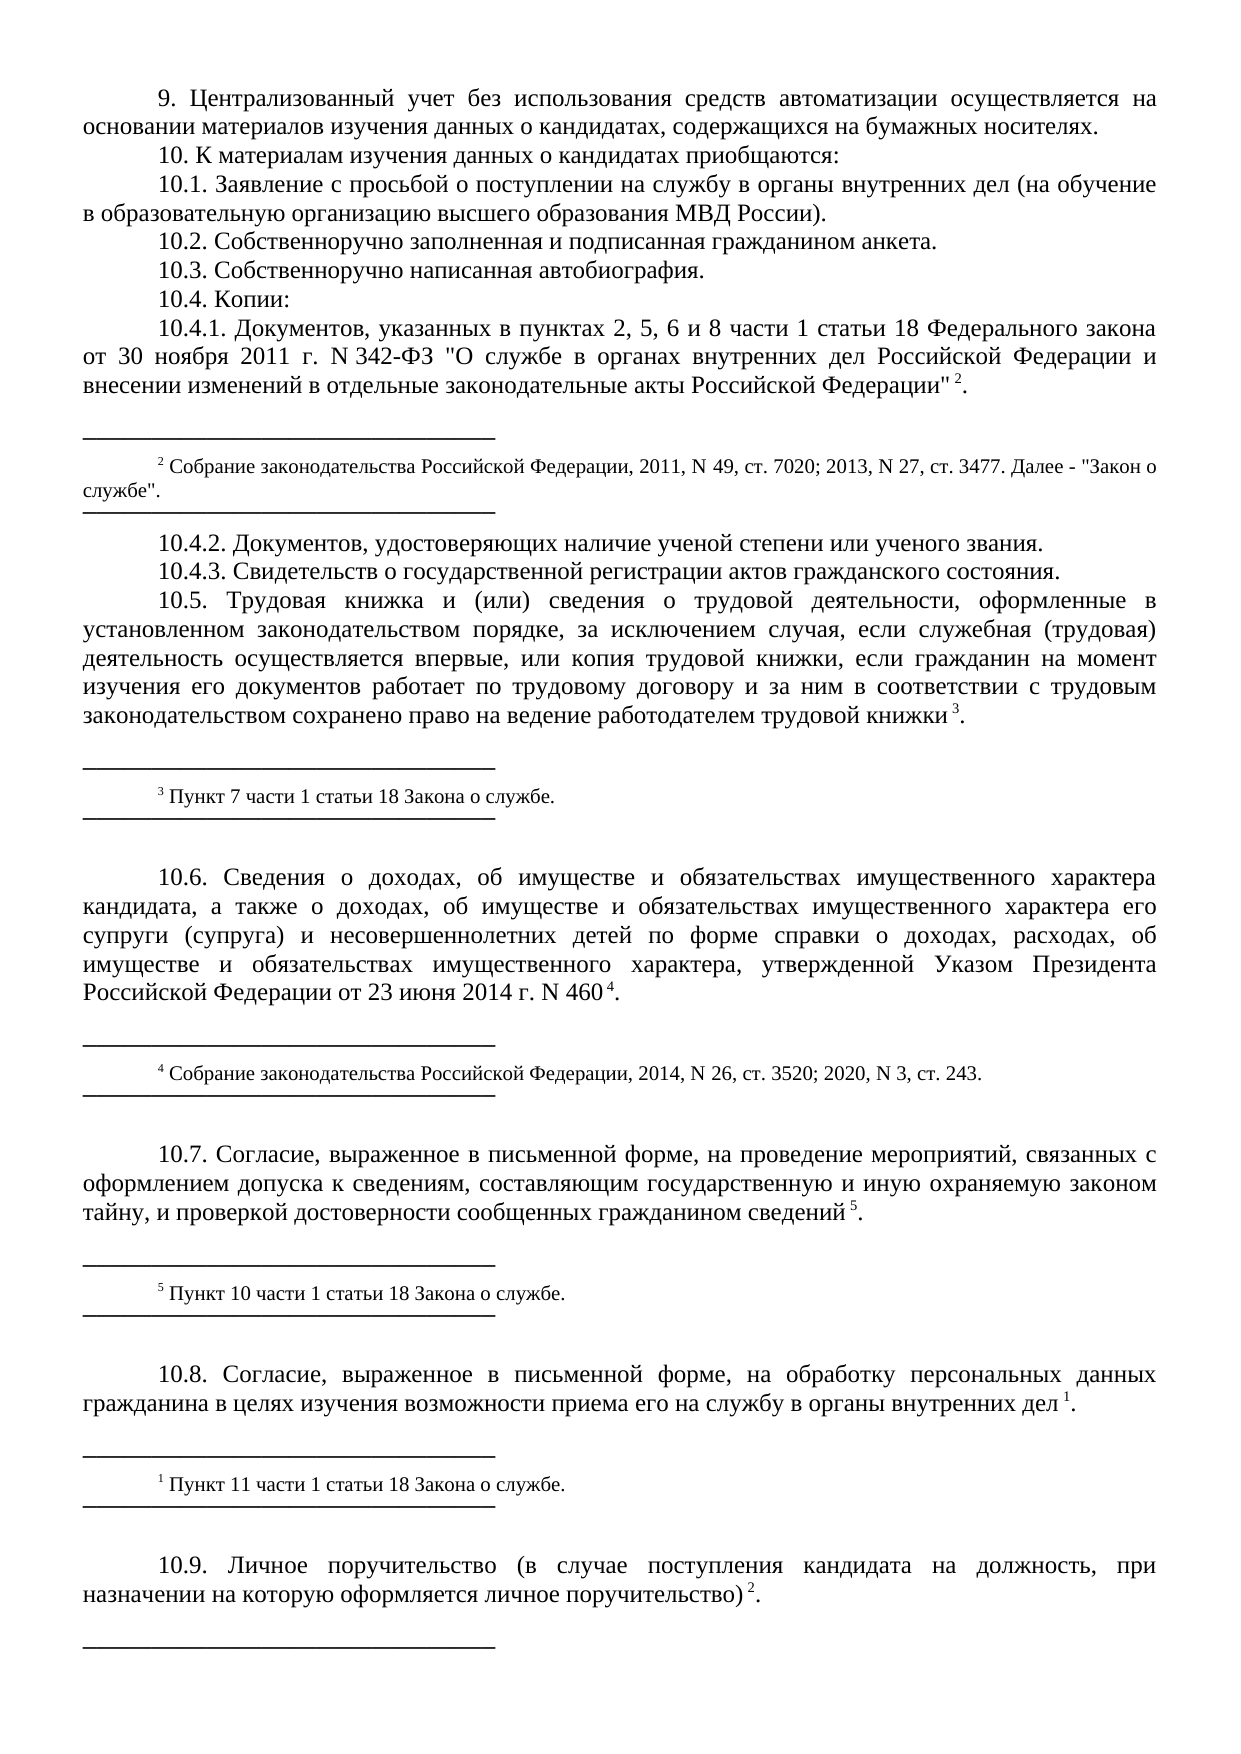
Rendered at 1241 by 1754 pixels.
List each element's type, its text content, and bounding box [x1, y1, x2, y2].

text 10.5. Трудовая книжка и (или) сведения о трудовой деятельности, оформленные в установленном законодательством порядке, за исключением случая, если служебная (трудовая) деятельность осуществляется впервые, или копия трудовой книжки, если гражданин на момент изучения его документов работает по трудовому договору и за ним в соответствии с трудовым законодательством сохранено право на ведение работодателем трудовой книжки 3. [83, 585, 1157, 729]
text 4 Собрание законодательства Российской Федерации, 2014, N 26, ст. 3520; 2020, N 3, ст. 243. [83, 1061, 1157, 1085]
text ────────────────────────────── [83, 1085, 1157, 1111]
text ────────────────────────────── [83, 1035, 1157, 1061]
text 3 Пункт 7 части 1 статьи 18 Закона о службе. [83, 784, 1157, 808]
text 10.2. Собственноручно заполненная и подписанная гражданином анкета. [83, 226, 1157, 255]
text 10.7. Согласие, выраженное в письменной форме, на проведение мероприятий, связанных с оформлением допуска к сведениям, составляющим государственную и иную охраняемую законом тайну, и проверкой достоверности сообщенных гражданином сведений 5. [83, 1139, 1157, 1226]
text 10.6. Сведения о доходах, об имуществе и обязательствах имущественного характера кандидата, а также о доходах, об имуществе и обязательствах имущественного характера его супруги (супруга) и несовершеннолетних детей по форме справки о доходах, расходах, об имуществе и обязательствах имущественного характера, утвержденной Указом Президента Российской Федерации от 23 июня 2014 г. N 460 4. [83, 862, 1157, 1006]
text 5 Пункт 10 части 1 статьи 18 Закона о службе. [83, 1281, 1157, 1304]
text ────────────────────────────── [83, 502, 1157, 528]
text ────────────────────────────── [83, 428, 1157, 454]
text ────────────────────────────── [83, 1254, 1157, 1281]
text ────────────────────────────── [83, 808, 1157, 834]
text 10.4.1. Документов, указанных в пунктах 2, 5, 6 и 8 части 1 статьи 18 Федерального закона от 30 ноября 2011 г. N 342-ФЗ "О службе в органах внутренних дел Российской Федерации и внесении изменений в отдельные законодательные акты Российской Федерации" 2. [83, 313, 1157, 399]
text 1 Пункт 11 части 1 статьи 18 Закона о службе. [83, 1471, 1157, 1496]
text 9. Централизованный учет без использования средств автоматизации осуществляется на основании материалов изучения данных о кандидатах, содержащихся на бумажных носителях. [83, 83, 1157, 140]
text 10.1. Заявление с просьбой о поступлении на службу в органы внутренних дел (на обучение в образовательную организацию высшего образования МВД России). [83, 169, 1157, 226]
text ────────────────────────────── [83, 1304, 1157, 1331]
text 2 Собрание законодательства Российской Федерации, 2011, N 49, ст. 7020; 2013, N 27, ст. 3477. Далее - "Закон о службе". [83, 454, 1157, 502]
text 10.8. Согласие, выраженное в письменной форме, на обработку персональных данных гражданина в целях изучения возможности приема его на службу в органы внутренних дел 1. [83, 1359, 1157, 1417]
text 10.9. Личное поручительство (в случае поступления кандидата на должность, при назначении на которую оформляется личное поручительство) 2. [83, 1550, 1157, 1608]
text 10.3. Собственноручно написанная автобиография. [83, 255, 1157, 284]
text ────────────────────────────── [83, 1636, 1157, 1662]
text 10.4. Копии: [83, 284, 1157, 313]
text 10.4.2. Документов, удостоверяющих наличие ученой степени или ученого звания. [83, 528, 1157, 556]
text ────────────────────────────── [83, 1446, 1157, 1471]
text ────────────────────────────── [83, 1496, 1157, 1521]
text 10.4.3. Свидетельств о государственной регистрации актов гражданского состояния. [83, 556, 1157, 585]
text 10. К материалам изучения данных о кандидатах приобщаются: [83, 140, 1157, 169]
text ────────────────────────────── [83, 758, 1157, 784]
